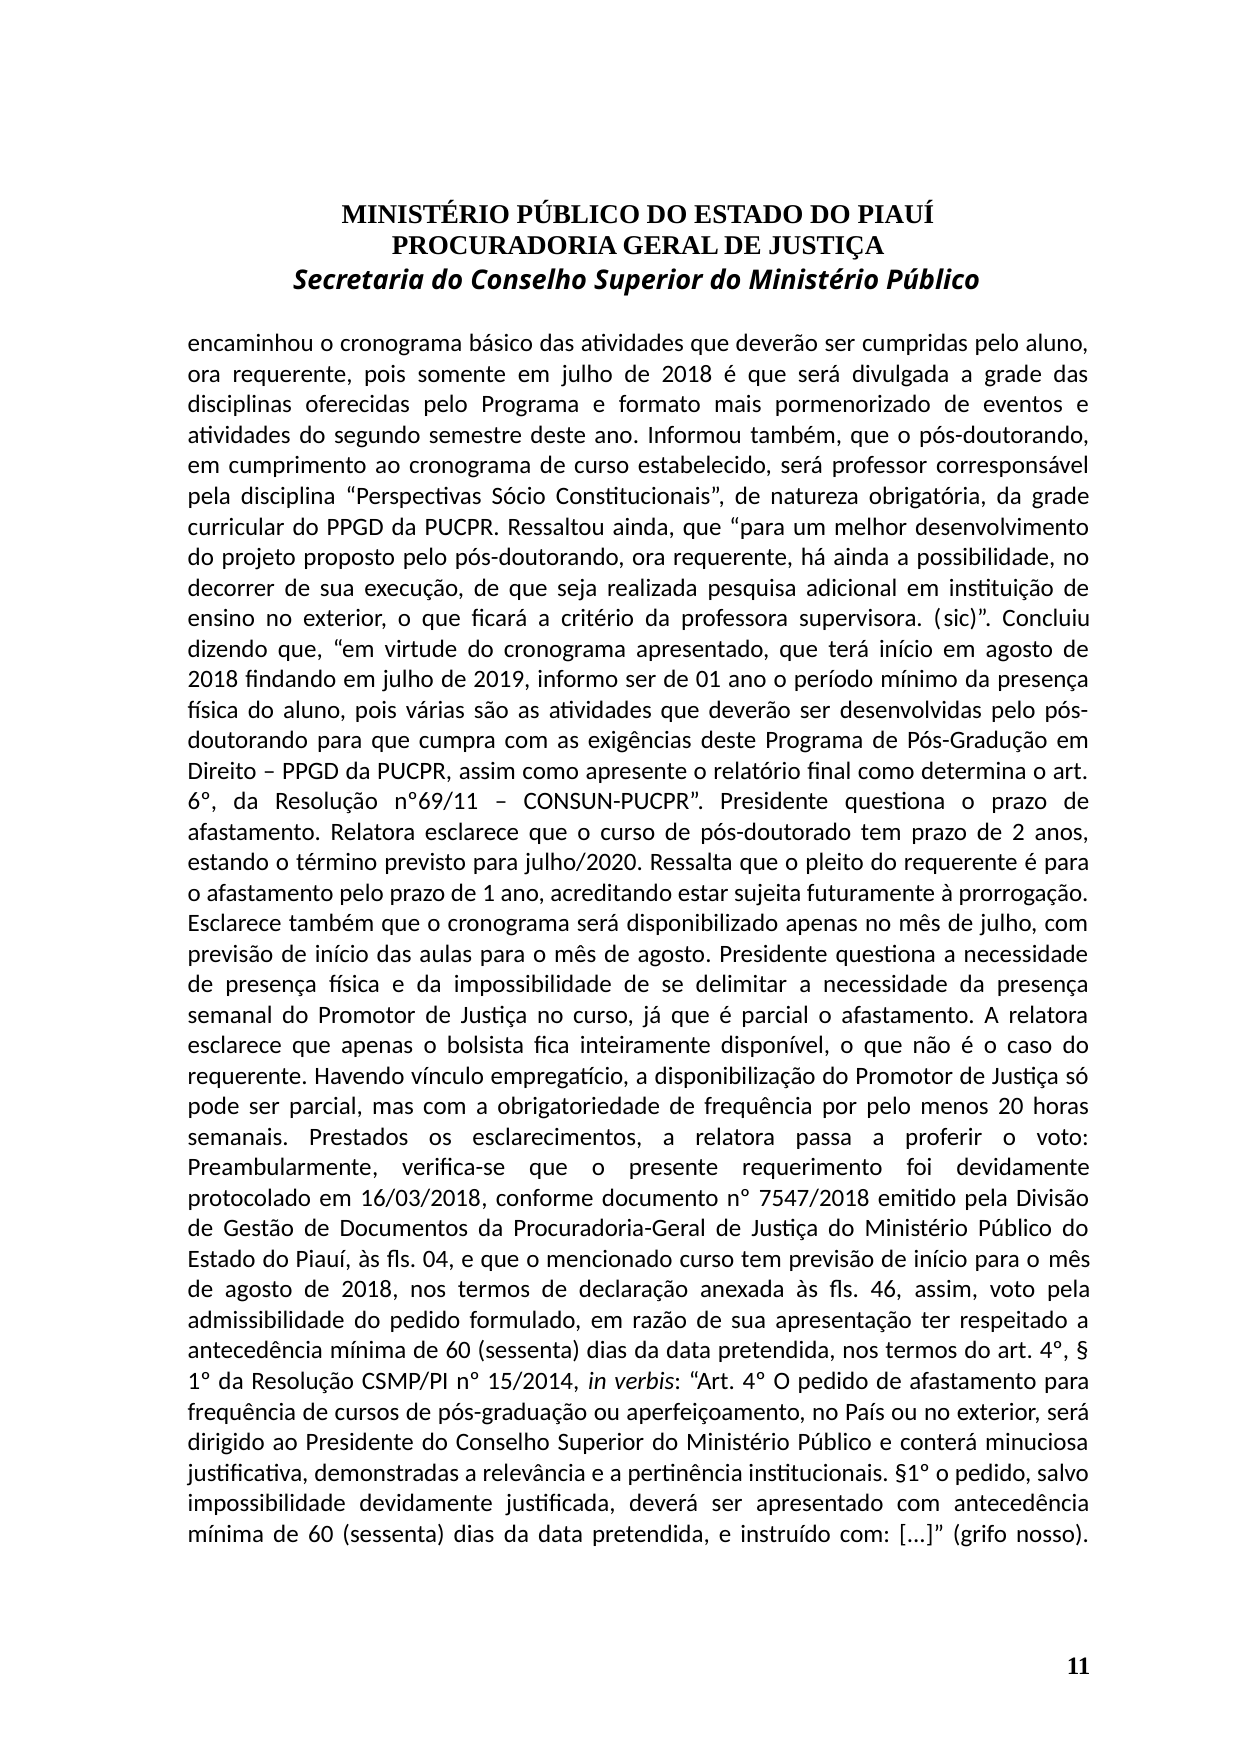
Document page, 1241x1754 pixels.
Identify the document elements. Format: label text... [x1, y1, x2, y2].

text encaminhou o cronograma básico das atividades que deverão ser cumpridas pelo aluno, ora requerente, pois somente em julho de 2018 é que será divulgada a grade das disciplinas oferecidas pelo Programa e formato mais pormenorizado de eventos e atividades do segundo semestre deste ano. Informou também, que o pós-doutorando, em cumprimento ao cronograma de curso estabelecido, será professor corresponsável pela disciplina “Perspectivas Sócio Constitucionais”, de natureza obrigatória, da grade curricular do PPGD da PUCPR. Ressaltou ainda, que “para um melhor desenvolvimento do projeto proposto pelo pós-doutorando, ora requerente, há ainda a possibilidade, no decorrer de sua execução, de que seja realizada pesquisa adicional em instituição de ensino no exterior, o que ficará a critério da professora supervisora. (sic)”. Concluiu dizendo que, “em virtude do cronograma apresentado, que terá início em agosto de 2018 findando em julho de 2019, informo ser de 01 ano o período mínimo da presença física do aluno, pois várias são as atividades que deverão ser desenvolvidas pelo pós-doutorando para que cumpra com as exigências deste Programa de Pós-Gradução em Direito – PPGD da PUCPR, assim como apresente o relatório final como determina o art. 6º, da Resolução nº69/11 – CONSUN-PUCPR”. Presidente questiona o prazo de afastamento. Relatora esclarece que o curso de pós-doutorado tem prazo de 2 anos, estando o término previsto para julho/2020. Ressalta que o pleito do requerente é para o afastamento pelo prazo de 1 ano, acreditando estar sujeita futuramente à prorrogação. Esclarece também que o cronograma será disponibilizado apenas no mês de julho, com previsão de início das aulas para o mês de agosto. Presidente questiona a necessidade de presença física e da impossibilidade de se delimitar a necessidade da presença semanal do Promotor de Justiça no curso, já que é parcial o afastamento. A relatora esclarece que apenas o bolsista fica inteiramente disponível, o que não é o caso do requerente. Havendo vínculo empregatício, a disponibilização do Promotor de Justiça só pode ser parcial, mas com a obrigatoriedade de frequência por pelo menos 20 horas semanais. Prestados os esclarecimentos, a relatora passa a proferir o voto: Preambularmente, verifica-se que o presente requerimento foi devidamente protocolado em 16/03/2018, conforme documento nº 7547/2018 emitido pela Divisão de Gestão de Documentos da Procuradoria-Geral de Justiça do Ministério Público do Estado do Piauí, às fls. 04, e que o mencionado curso tem previsão de início para o mês de agosto de 2018, nos termos de declaração anexada às fls. 46, assim, voto pela admissibilidade do pedido formulado, em razão de sua apresentação ter respeitado a antecedência mínima de 60 (sessenta) dias da data pretendida, nos termos do art. 4º, § 1º da Resolução CSMP/PI nº 15/2014, in verbis: “Art. 4º O pedido de afastamento para frequência de cursos de pós-graduação ou aperfeiçoamento, no País ou no exterior, será dirigido ao Presidente do Conselho Superior do Ministério Público e conterá minuciosa justificativa, demonstradas a relevância e a pertinência institucionais. §1º o pedido, salvo impossibilidade devidamente justificada, deverá ser apresentado com antecedência mínima de 60 (sessenta) dias da data pretendida, e instruído com: [...]” (grifo nosso). [187, 327, 1090, 1548]
